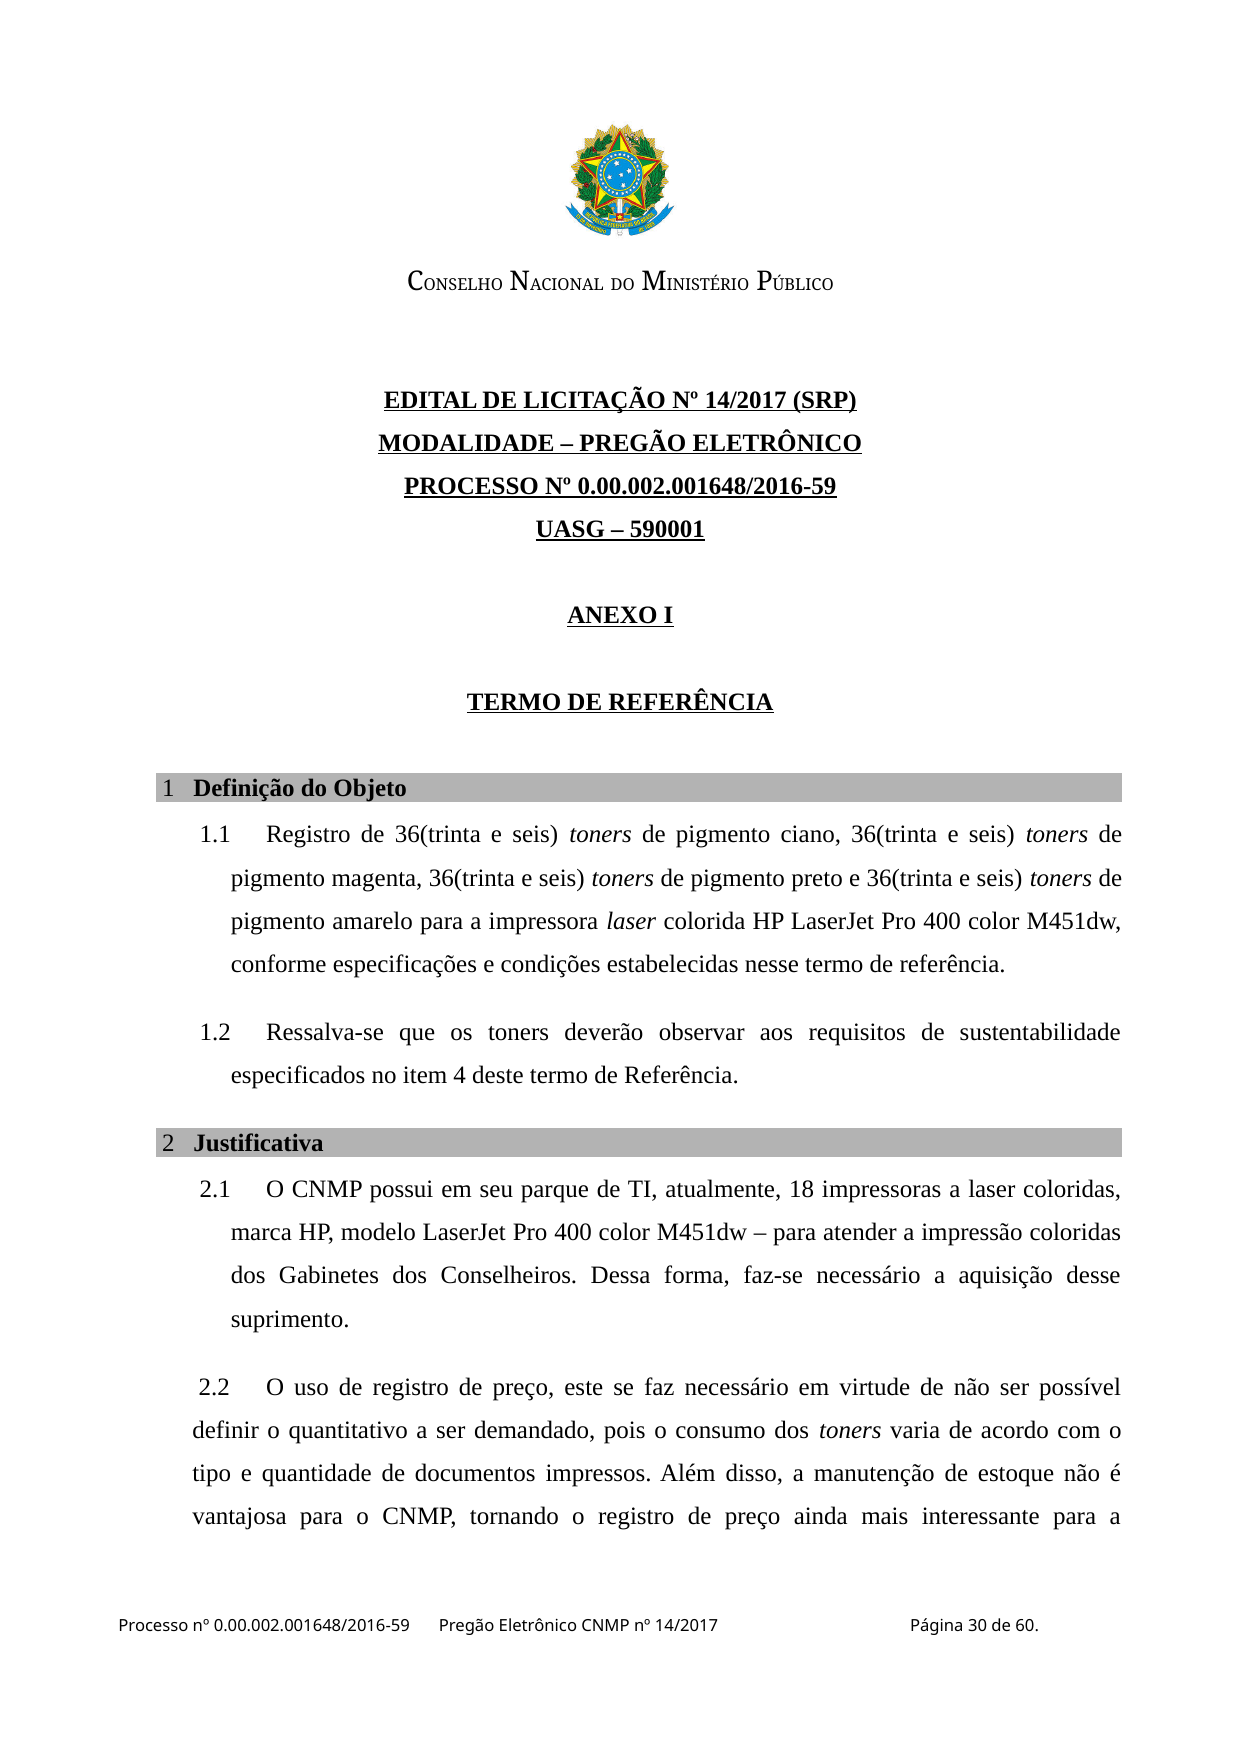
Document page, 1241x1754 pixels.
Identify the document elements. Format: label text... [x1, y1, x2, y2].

text EDITAL DE LICITAÇÃO Nº 14/2017 (SRP) [118, 385, 1122, 414]
list O uso de registro de preço, este se faz necessário em virtude de não ser possível definir o quantitativo a ser demandado, pois o consumo dos toners varia de acordo com o tipo e quantidade de documentos impressos. Além disso, a manutenção de estoque não é vantajosa para o CNMP, tornando o registro de preço ainda mais interessante para a [192, 1372, 1122, 1530]
list O CNMP possui em seu parque de TI, atualmente, 18 impressoras a laser coloridas, marca HP, modelo LaserJet Pro 400 color M451dw – para atender a impressão coloridas dos Gabinetes dos Conselheiros. Dessa forma, faz-se necessário a aquisição desse suprimento. [193, 1174, 1122, 1332]
list Definição do Objeto [156, 773, 1122, 802]
text TERMO DE REFERÊNCIA [118, 687, 1122, 716]
list Registro de 36(trinta e seis) toners de pigmento ciano, 36(trinta e seis) toners de pigmento magenta, 36(trinta e seis) toners de pigmento preto e 36(trinta e seis) toners de pigmento amarelo para a impressora laser colorida HP LaserJet Pro 400 color M451dw, conforme especificações e condições estabelecidas nesse termo de referência. [193, 819, 1122, 978]
text UASG – 590001 [118, 514, 1122, 543]
list Ressalva-se que os toners deverão observar aos requisitos de sustentabilidade especificados no item 4 deste termo de Referência. [193, 1017, 1122, 1089]
list Justificativa [156, 1128, 1122, 1157]
text MODALIDADE – PREGÃO ELETRÔNICO [118, 428, 1122, 457]
text ANEXO I [118, 601, 1122, 629]
text PROCESSO Nº 0.00.002.001648/2016-59 [118, 471, 1122, 500]
